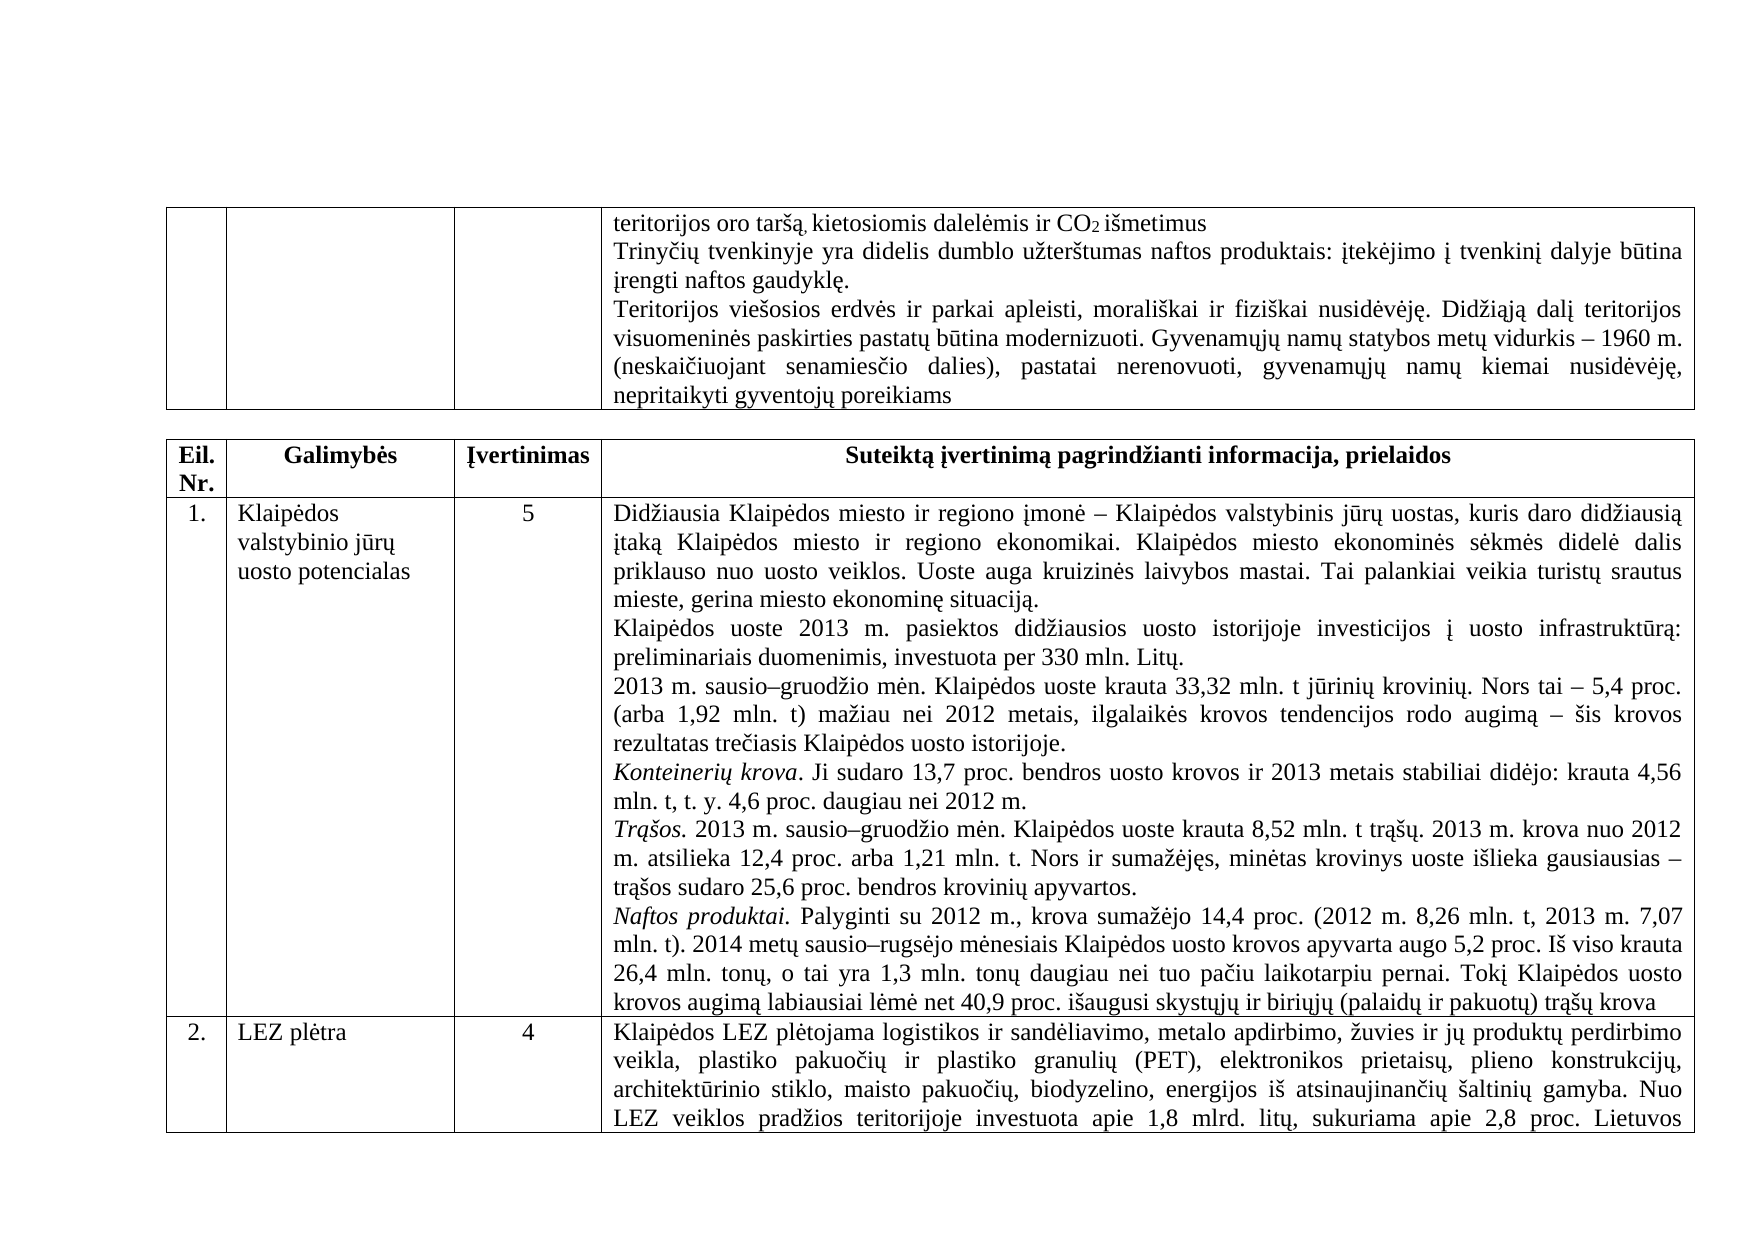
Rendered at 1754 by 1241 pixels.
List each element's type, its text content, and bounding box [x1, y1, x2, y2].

table_cell LEZ plėtra [227, 1017, 454, 1132]
table_cell [167, 208, 226, 409]
table_header Eil. Nr. [167, 440, 226, 497]
table_cell Klaipėdos LEZ plėtojama logistikos ir sandėliavimo, metalo apdirbimo, žuvies ir jų produktų perdirbimo veikla, plastiko pakuočių ir plastiko granulių (PET), elektronikos prietaisų, plieno konstrukcijų, architektūrinio stiklo, maisto pakuočių, biodyzelino, energijos iš atsinaujinančių šaltinių gamyba. Nuo LEZ veiklos pradžios teritorijoje investuota apie 1,8 mlrd. litų, sukuriama apie 2,8 proc. Lietuvos [602, 1017, 1694, 1132]
table_cell 1. [167, 498, 226, 1016]
table_cell [227, 208, 454, 409]
table_cell Didžiausia Klaipėdos miesto ir regiono įmonė – Klaipėdos valstybinis jūrų uostas, kuris daro didžiausią įtaką Klaipėdos miesto ir regiono ekonomikai. Klaipėdos miesto ekonominės sėkmės didelė dalis priklauso nuo uosto veiklos. Uoste auga kruizinės laivybos mastai. Tai palankiai veikia turistų srautus mieste, gerina miesto ekonominę situaciją. Klaipėdos uoste 2013 m. pasiektos didžiausios uosto istorijoje investicijos į uosto infrastruktūrą: preliminariais duomenimis, investuota per 330 mln. Litų. 2013 m. sausio–gruodžio mėn. Klaipėdos uoste krauta 33,32 mln. t jūrinių krovinių. Nors tai – 5,4 proc. (arba 1,92 mln. t) mažiau nei 2012 metais, ilgalaikės krovos tendencijos rodo augimą – šis krovos rezultatas trečiasis Klaipėdos uosto istorijoje. Konteinerių krova. Ji sudaro 13,7 proc. bendros uosto krovos ir 2013 metais stabiliai didėjo: krauta 4,56 mln. t, t. y. 4,6 proc. daugiau nei 2012 m. Trąšos. 2013 m. sausio–gruodžio mėn. Klaipėdos uoste krauta 8,52 mln. t trąšų. 2013 m. krova nuo 2012 m. atsilieka 12,4 proc. arba 1,21 mln. t. Nors ir sumažėjęs, minėtas krovinys uoste išlieka gausiausias –trąšos sudaro 25,6 proc. bendros krovinių apyvartos. Naftos produktai. Palyginti su 2012 m., krova sumažėjo 14,4 proc. (2012 m. 8,26 mln. t, 2013 m. 7,07 mln. t). 2014 metų sausio–rugsėjo mėnesiais Klaipėdos uosto krovos apyvarta augo 5,2 proc. Iš viso krauta 26,4 mln. tonų, o tai yra 1,3 mln. tonų daugiau nei tuo pačiu laikotarpiu pernai. Tokį Klaipėdos uosto krovos augimą labiausiai lėmė net 40,9 proc. išaugusi skystųjų ir biriųjų (palaidų ir pakuotų) trąšų krova [602, 498, 1694, 1016]
table_cell teritorijos oro taršą, kietosiomis dalelėmis ir CO2 išmetimus Trinyčių tvenkinyje yra didelis dumblo užterštumas naftos produktais: įtekėjimo į tvenkinį dalyje būtina įrengti naftos gaudyklę. Teritorijos viešosios erdvės ir parkai apleisti, morališkai ir fiziškai nusidėvėję. Didžiąją dalį teritorijos visuomeninės paskirties pastatų būtina modernizuoti. Gyvenamųjų namų statybos metų vidurkis – 1960 m. (neskaičiuojant senamiesčio dalies), pastatai nerenovuoti, gyvenamųjų namų kiemai nusidėvėję, nepritaikyti gyventojų poreikiams [602, 208, 1694, 409]
table_cell Klaipėdos valstybinio jūrų uosto potencialas [227, 498, 454, 1016]
table_header Suteiktą įvertinimą pagrindžianti informacija, prielaidos [602, 440, 1694, 497]
table_header Galimybės [227, 440, 454, 497]
table_cell [455, 208, 601, 409]
table_cell 5 [455, 498, 601, 1016]
table_cell 2. [167, 1017, 226, 1132]
table_header Įvertinimas [455, 440, 601, 497]
table_cell 4 [455, 1017, 601, 1132]
